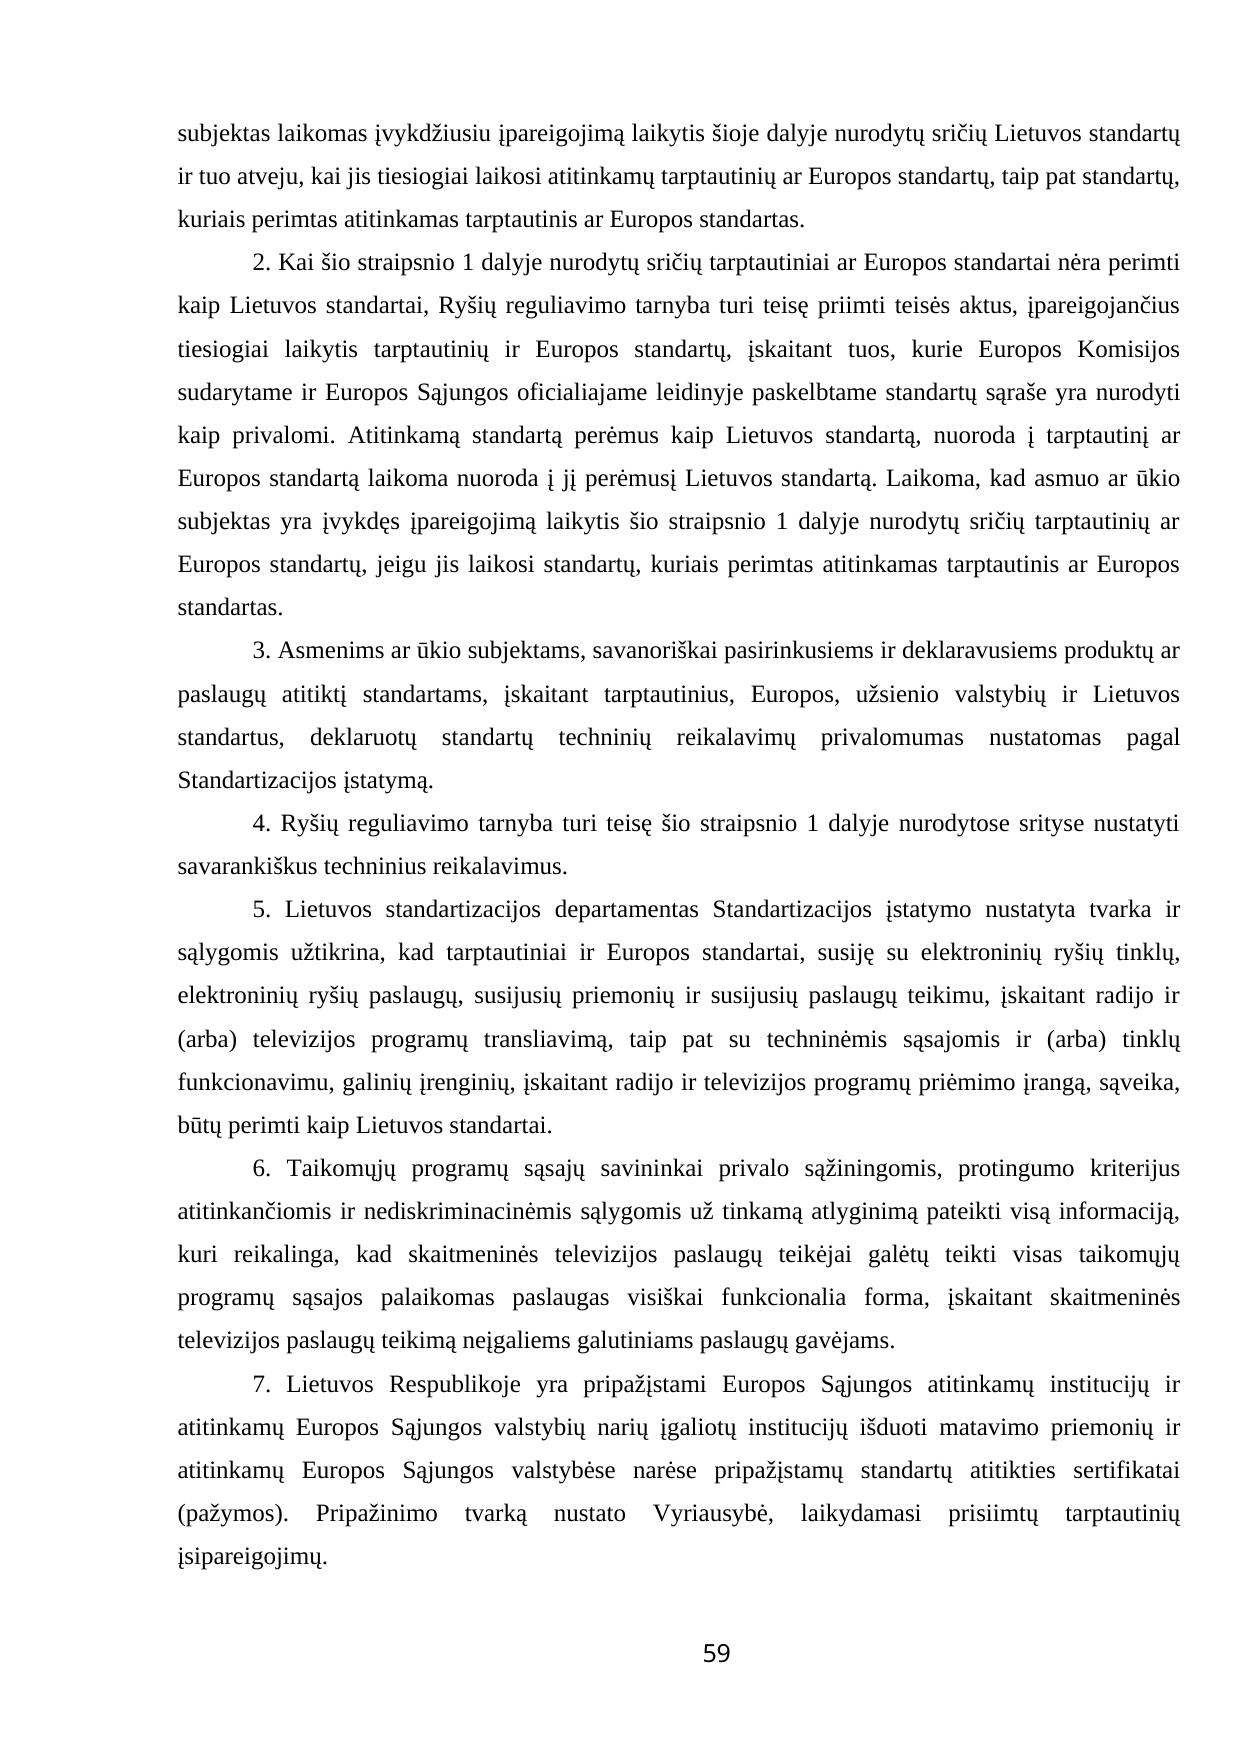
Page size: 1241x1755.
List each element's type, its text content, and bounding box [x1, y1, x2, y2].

text 7. Lietuvos Respublikoje yra pripažįstami Europos Sąjungos atitinkamų institucijų ir atitinkamų Europos Sąjungos valstybių narių įgaliotų institucijų išduoti matavimo priemonių ir atitinkamų Europos Sąjungos valstybėse narėse pripažįstamų standartų atitikties sertifikatai (pažymos). Pripažinimo tvarką nustato Vyriausybė, laikydamasi prisiimtų tarptautinių įsipareigojimų. [177, 1369, 1181, 1570]
text 2. Kai šio straipsnio 1 dalyje nurodytų sričių tarptautiniai ar Europos standartai nėra perimti kaip Lietuvos standartai, Ryšių reguliavimo tarnyba turi teisę priimti teisės aktus, įpareigojančius tiesiogiai laikytis tarptautinių ir Europos standartų, įskaitant tuos, kurie Europos Komisijos sudarytame ir Europos Sąjungos oficialiajame leidinyje paskelbtame standartų sąraše yra nurodyti kaip privalomi. Atitinkamą standartą perėmus kaip Lietuvos standartą, nuoroda į tarptautinį ar Europos standartą laikoma nuoroda į jį perėmusį Lietuvos standartą. Laikoma, kad asmuo ar ūkio subjektas yra įvykdęs įpareigojimą laikytis šio straipsnio 1 dalyje nurodytų sričių tarptautinių ar Europos standartų, jeigu jis laikosi standartų, kuriais perimtas atitinkamas tarptautinis ar Europos standartas. [177, 247, 1181, 621]
text 4. Ryšių reguliavimo tarnyba turi teisę šio straipsnio 1 dalyje nurodytose srityse nustatyti savarankiškus techninius reikalavimus. [177, 808, 1181, 880]
text 5. Lietuvos standartizacijos departamentas Standartizacijos įstatymo nustatyta tvarka ir sąlygomis užtikrina, kad tarptautiniai ir Europos standartai, susiję su elektroninių ryšių tinklų, elektroninių ryšių paslaugų, susijusių priemonių ir susijusių paslaugų teikimu, įskaitant radijo ir (arba) televizijos programų transliavimą, taip pat su techninėmis sąsajomis ir (arba) tinklų funkcionavimu, galinių įrenginių, įskaitant radijo ir televizijos programų priėmimo įrangą, sąveika, būtų perimti kaip Lietuvos standartai. [177, 894, 1181, 1139]
text 6. Taikomųjų programų sąsajų savininkai privalo sąžiningomis, protingumo kriterijus atitinkančiomis ir nediskriminacinėmis sąlygomis už tinkamą atlyginimą pateikti visą informaciją, kuri reikalinga, kad skaitmeninės televizijos paslaugų teikėjai galėtų teikti visas taikomųjų programų sąsajos palaikomas paslaugas visiškai funkcionalia forma, įskaitant skaitmeninės televizijos paslaugų teikimą neįgaliems galutiniams paslaugų gavėjams. [177, 1153, 1181, 1354]
text subjektas laikomas įvykdžiusiu įpareigojimą laikytis šioje dalyje nurodytų sričių Lietuvos standartų ir tuo atveju, kai jis tiesiogiai laikosi atitinkamų tarptautinių ar Europos standartų, taip pat standartų, kuriais perimtas atitinkamas tarptautinis ar Europos standartas. [177, 118, 1181, 233]
text 3. Asmenims ar ūkio subjektams, savanoriškai pasirinkusiems ir deklaravusiems produktų ar paslaugų atitiktį standartams, įskaitant tarptautinius, Europos, užsienio valstybių ir Lietuvos standartus, deklaruotų standartų techninių reikalavimų privalomumas nustatomas pagal Standartizacijos įstatymą. [177, 636, 1181, 794]
